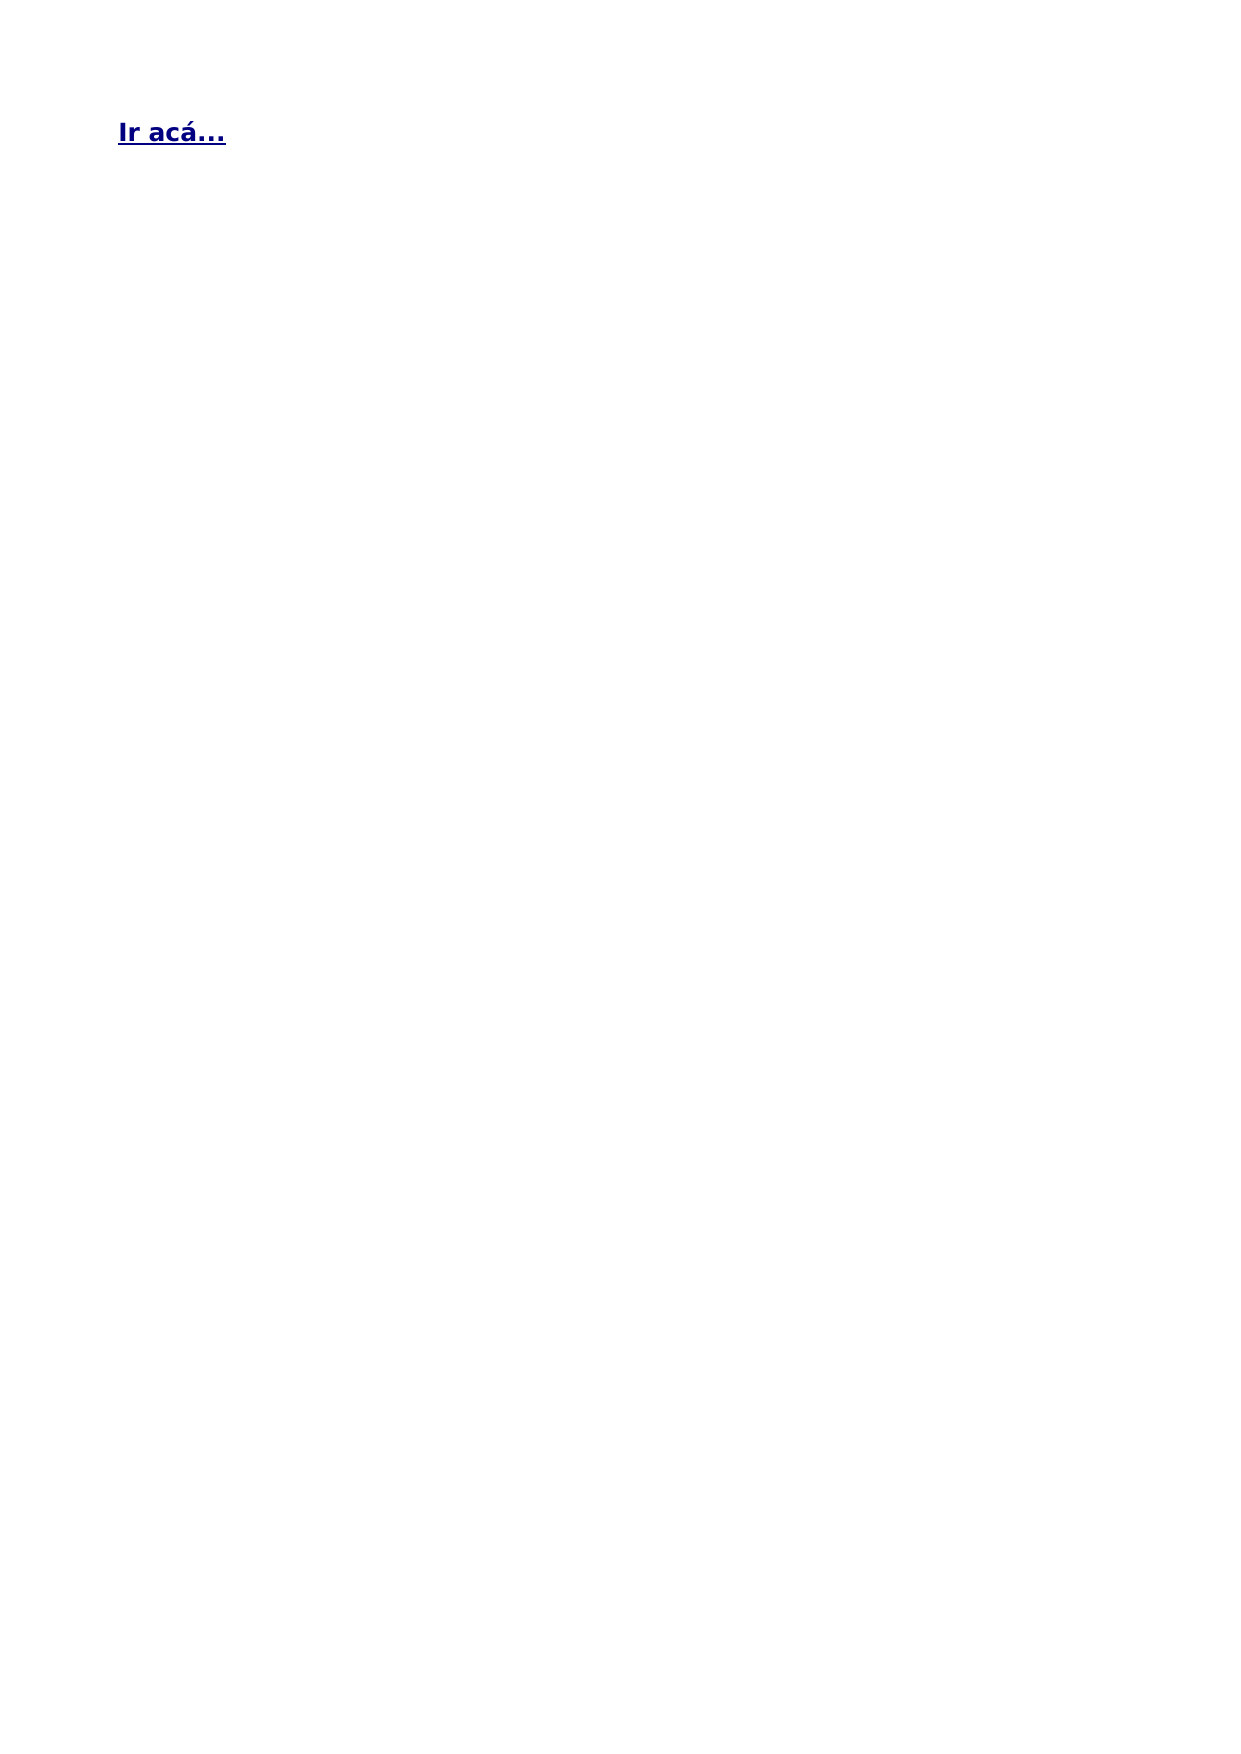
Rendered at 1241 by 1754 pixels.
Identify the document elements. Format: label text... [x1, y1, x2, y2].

text Ir acá... [118, 118, 1122, 147]
